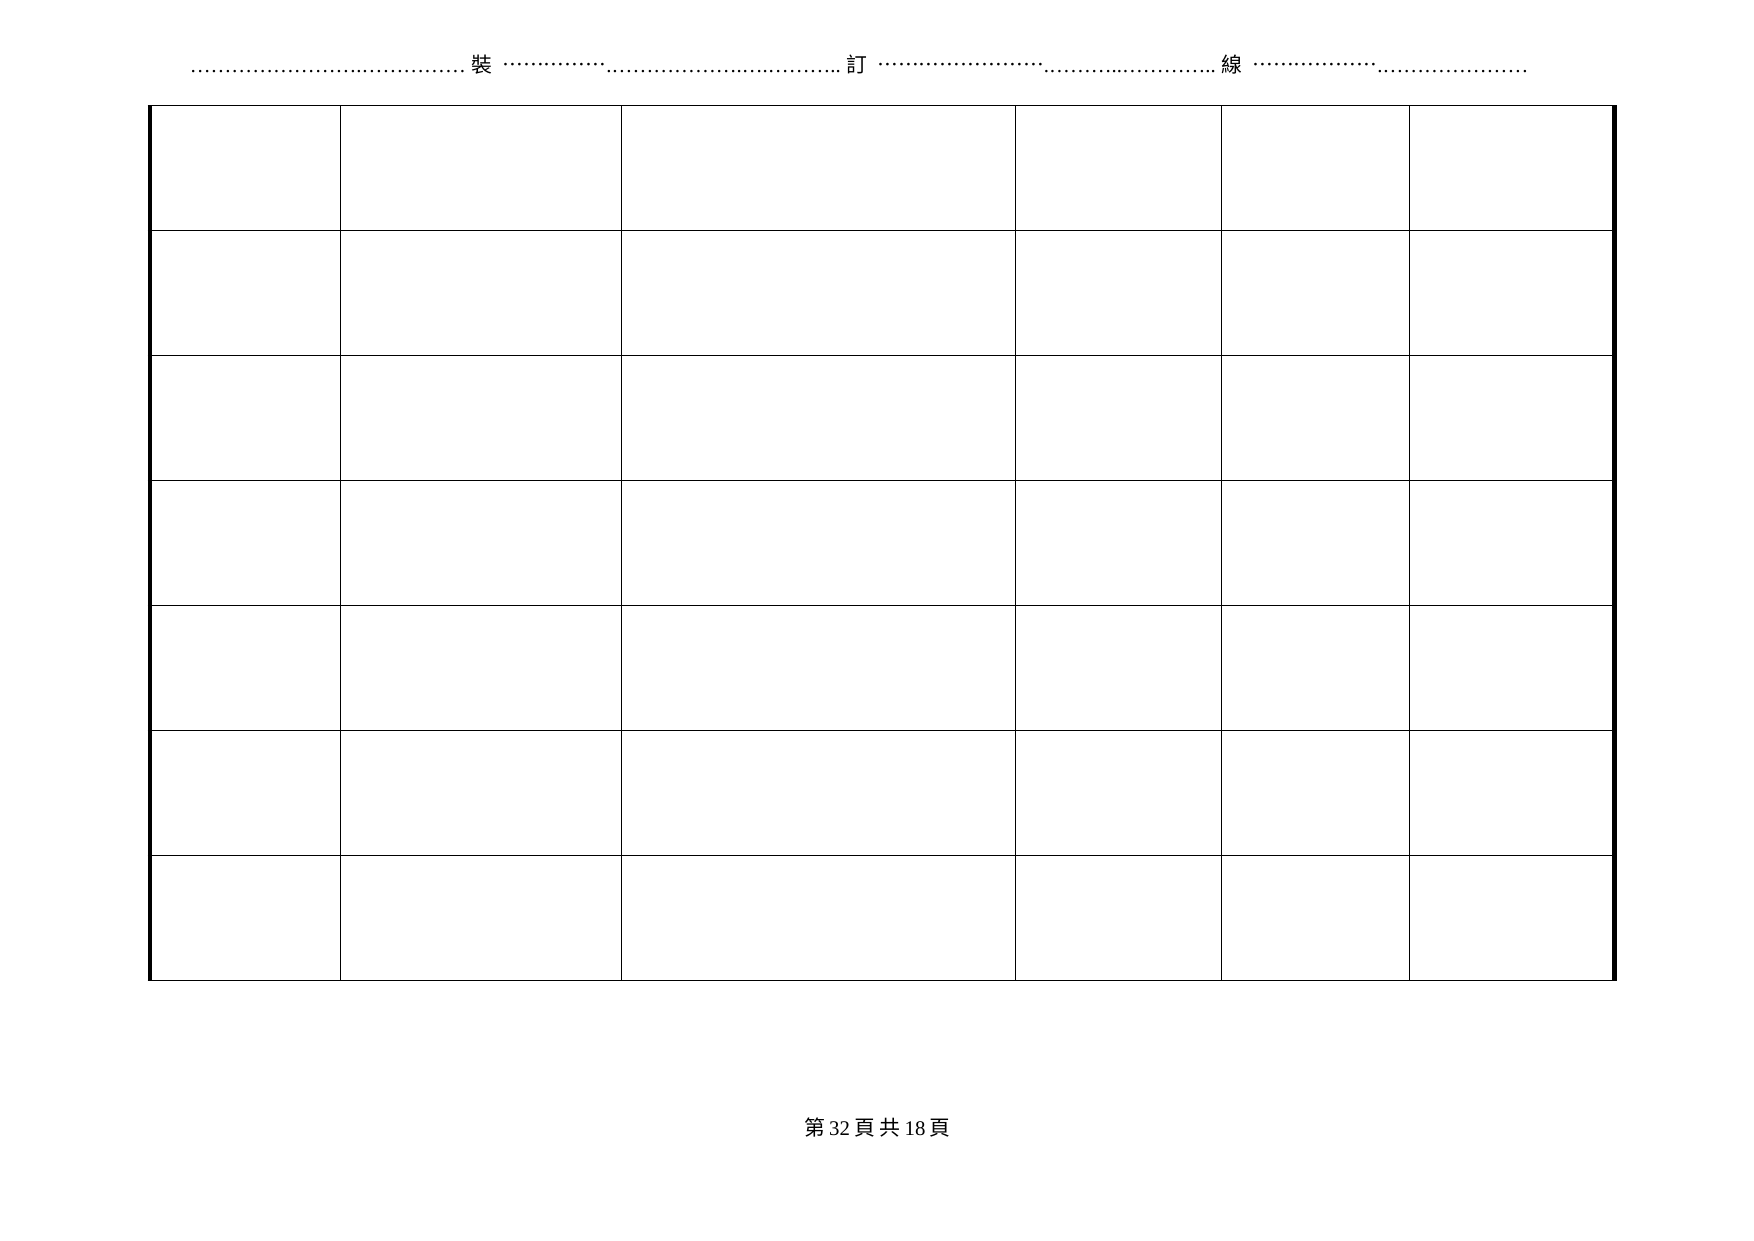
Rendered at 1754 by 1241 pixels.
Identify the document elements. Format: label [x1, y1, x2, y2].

table_cell [1016, 356, 1221, 480]
table_cell [1410, 106, 1612, 230]
table_cell [341, 356, 621, 480]
table_cell [1016, 231, 1221, 355]
table_cell [1222, 731, 1409, 855]
table_cell [622, 856, 1015, 980]
table_cell [1410, 856, 1612, 980]
table_cell [622, 731, 1015, 855]
table_cell [1016, 606, 1221, 730]
table_cell [152, 231, 340, 355]
table_cell [622, 106, 1015, 230]
table_cell [1410, 606, 1612, 730]
table_cell [1016, 731, 1221, 855]
table_cell [1222, 356, 1409, 480]
table_cell [1410, 231, 1612, 355]
table_cell [341, 106, 621, 230]
table_cell [152, 106, 340, 230]
table_cell [622, 481, 1015, 605]
table_cell [152, 481, 340, 605]
table_cell [1410, 356, 1612, 480]
table_cell [622, 231, 1015, 355]
table_cell [1222, 856, 1409, 980]
table_cell [1016, 481, 1221, 605]
table_cell [1016, 856, 1221, 980]
table_cell [1222, 606, 1409, 730]
table_cell [152, 856, 340, 980]
table_cell [341, 231, 621, 355]
table_cell [152, 606, 340, 730]
table_cell [622, 356, 1015, 480]
table_cell [1222, 106, 1409, 230]
table_cell [341, 731, 621, 855]
table_cell [622, 606, 1015, 730]
table_cell [341, 481, 621, 605]
table_cell [1222, 481, 1409, 605]
table_cell [152, 356, 340, 480]
table_cell [341, 856, 621, 980]
table_cell [341, 606, 621, 730]
table_cell [1410, 731, 1612, 855]
table_cell [152, 731, 340, 855]
table_cell [1222, 231, 1409, 355]
table_cell [1410, 481, 1612, 605]
table_cell [1016, 106, 1221, 230]
